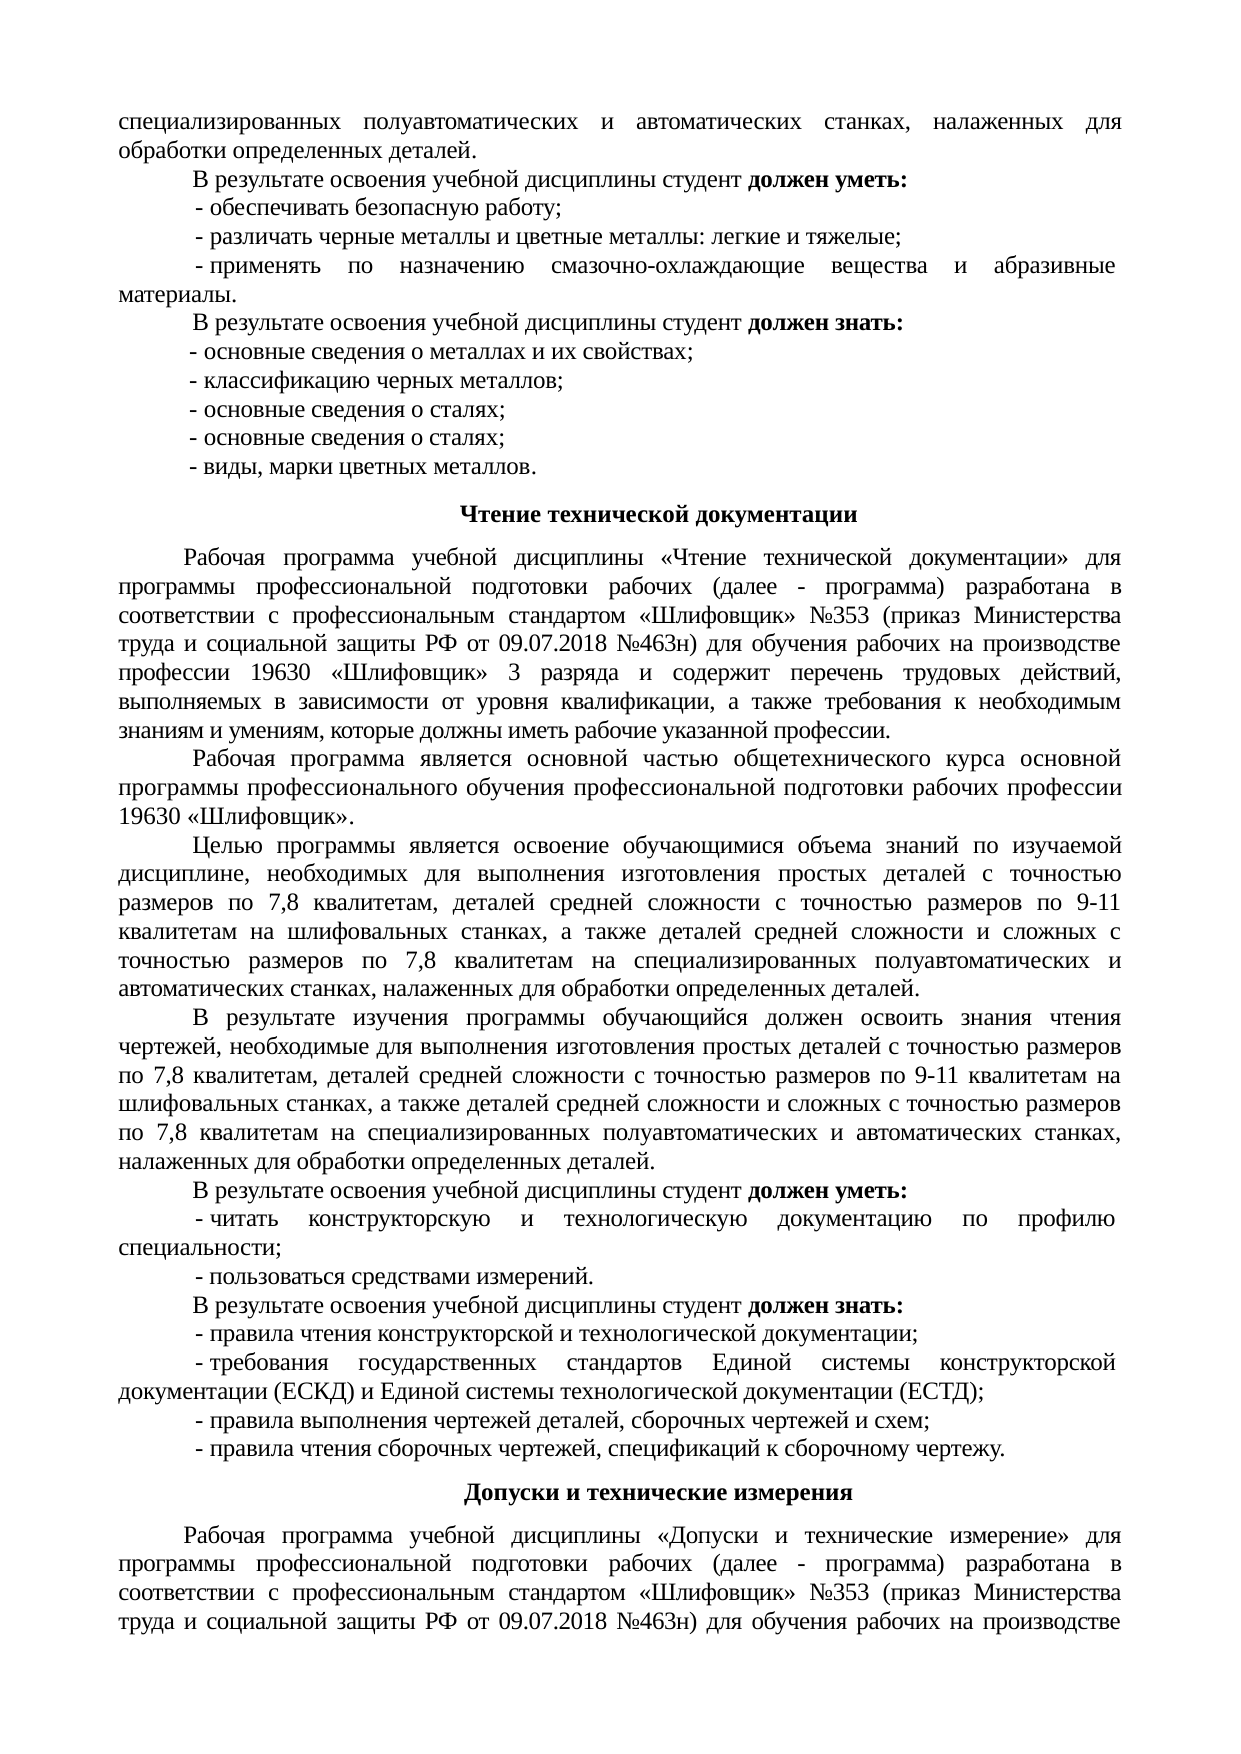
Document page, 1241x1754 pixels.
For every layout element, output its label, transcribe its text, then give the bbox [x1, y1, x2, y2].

text - обеспечивать безопасную работу; [118, 192, 1116, 221]
text - основные сведения о сталях; [118, 394, 1116, 422]
text Целью программы является освоение обучающимися объема знаний по изучаемой дисциплине, необходимых для выполнения изготовления простых деталей с точностью размеров по 7,8 квалитетам, деталей средней сложности с точностью размеров по 9-11 квалитетам на шлифовальных станках, а также деталей средней сложности и сложных с точностью размеров по 7,8 квалитетам на специализированных полуавтоматических и автоматических станках, налаженных для обработки определенных деталей. [118, 830, 1122, 1002]
text - читать конструкторскую и технологическую документацию по профилю специальности; [118, 1203, 1116, 1261]
text Рабочая программа учебной дисциплины «Допуски и технические измерение» для программы профессиональной подготовки рабочих (далее - программа) разработана в соответствии с профессиональным стандартом «Шлифовщик» №353 (приказ Министерства труда и социальной защиты РФ от 09.07.2018 №463н) для обучения рабочих на производстве [118, 1520, 1122, 1635]
text Чтение технической документации [118, 499, 1122, 528]
text - различать черные металлы и цветные металлы: легкие и тяжелые; [118, 221, 1116, 250]
text - правила чтения сборочных чертежей, спецификаций к сборочному чертежу. [118, 1433, 1116, 1462]
text - правила чтения конструкторской и технологической документации; [118, 1318, 1116, 1347]
text В результате освоения учебной дисциплины студент должен знать: [118, 1290, 1122, 1318]
text - основные сведения о металлах и их свойствах; [118, 336, 1116, 365]
text специализированных полуавтоматических и автоматических станках, налаженных для обработки определенных деталей. [118, 106, 1122, 164]
text В результате освоения учебной дисциплины студент должен уметь: [118, 164, 1122, 192]
text - виды, марки цветных металлов. [118, 451, 1116, 480]
text - правила выполнения чертежей деталей, сборочных чертежей и схем; [118, 1405, 1116, 1433]
text - пользоваться средствами измерений. [118, 1261, 1116, 1290]
text В результате изучения программы обучающийся должен освоить знания чтения чертежей, необходимые для выполнения изготовления простых деталей с точностью размеров по 7,8 квалитетам, деталей средней сложности с точностью размеров по 9-11 квалитетам на шлифовальных станках, а также деталей средней сложности и сложных с точностью размеров по 7,8 квалитетам на специализированных полуавтоматических и автоматических станках, налаженных для обработки определенных деталей. [118, 1002, 1122, 1175]
text Рабочая программа учебной дисциплины «Чтение технической документации» для программы профессиональной подготовки рабочих (далее - программа) разработана в соответствии с профессиональным стандартом «Шлифовщик» №353 (приказ Министерства труда и социальной защиты РФ от 09.07.2018 №463н) для обучения рабочих на производстве профессии 19630 «Шлифовщик» 3 разряда и содержит перечень трудовых действий, выполняемых в зависимости от уровня квалификации, а также требования к необходимым знаниям и умениям, которые должны иметь рабочие указанной профессии. [118, 542, 1122, 743]
text - применять по назначению смазочно-охлаждающие вещества и абразивные материалы. [118, 250, 1116, 307]
text В результате освоения учебной дисциплины студент должен уметь: [118, 1175, 1122, 1203]
text - классификацию черных металлов; [118, 365, 1116, 394]
text В результате освоения учебной дисциплины студент должен знать: [118, 307, 1122, 336]
text Допуски и технические измерения [118, 1477, 1122, 1505]
text - требования государственных стандартов Единой системы конструкторской документации (ЕСКД) и Единой системы технологической документации (ЕСТД); [118, 1347, 1116, 1405]
text - основные сведения о сталях; [118, 422, 1116, 451]
text Рабочая программа является основной частью общетехнического курса основной программы профессионального обучения профессиональной подготовки рабочих профессии 19630 «Шлифовщик». [118, 743, 1122, 830]
